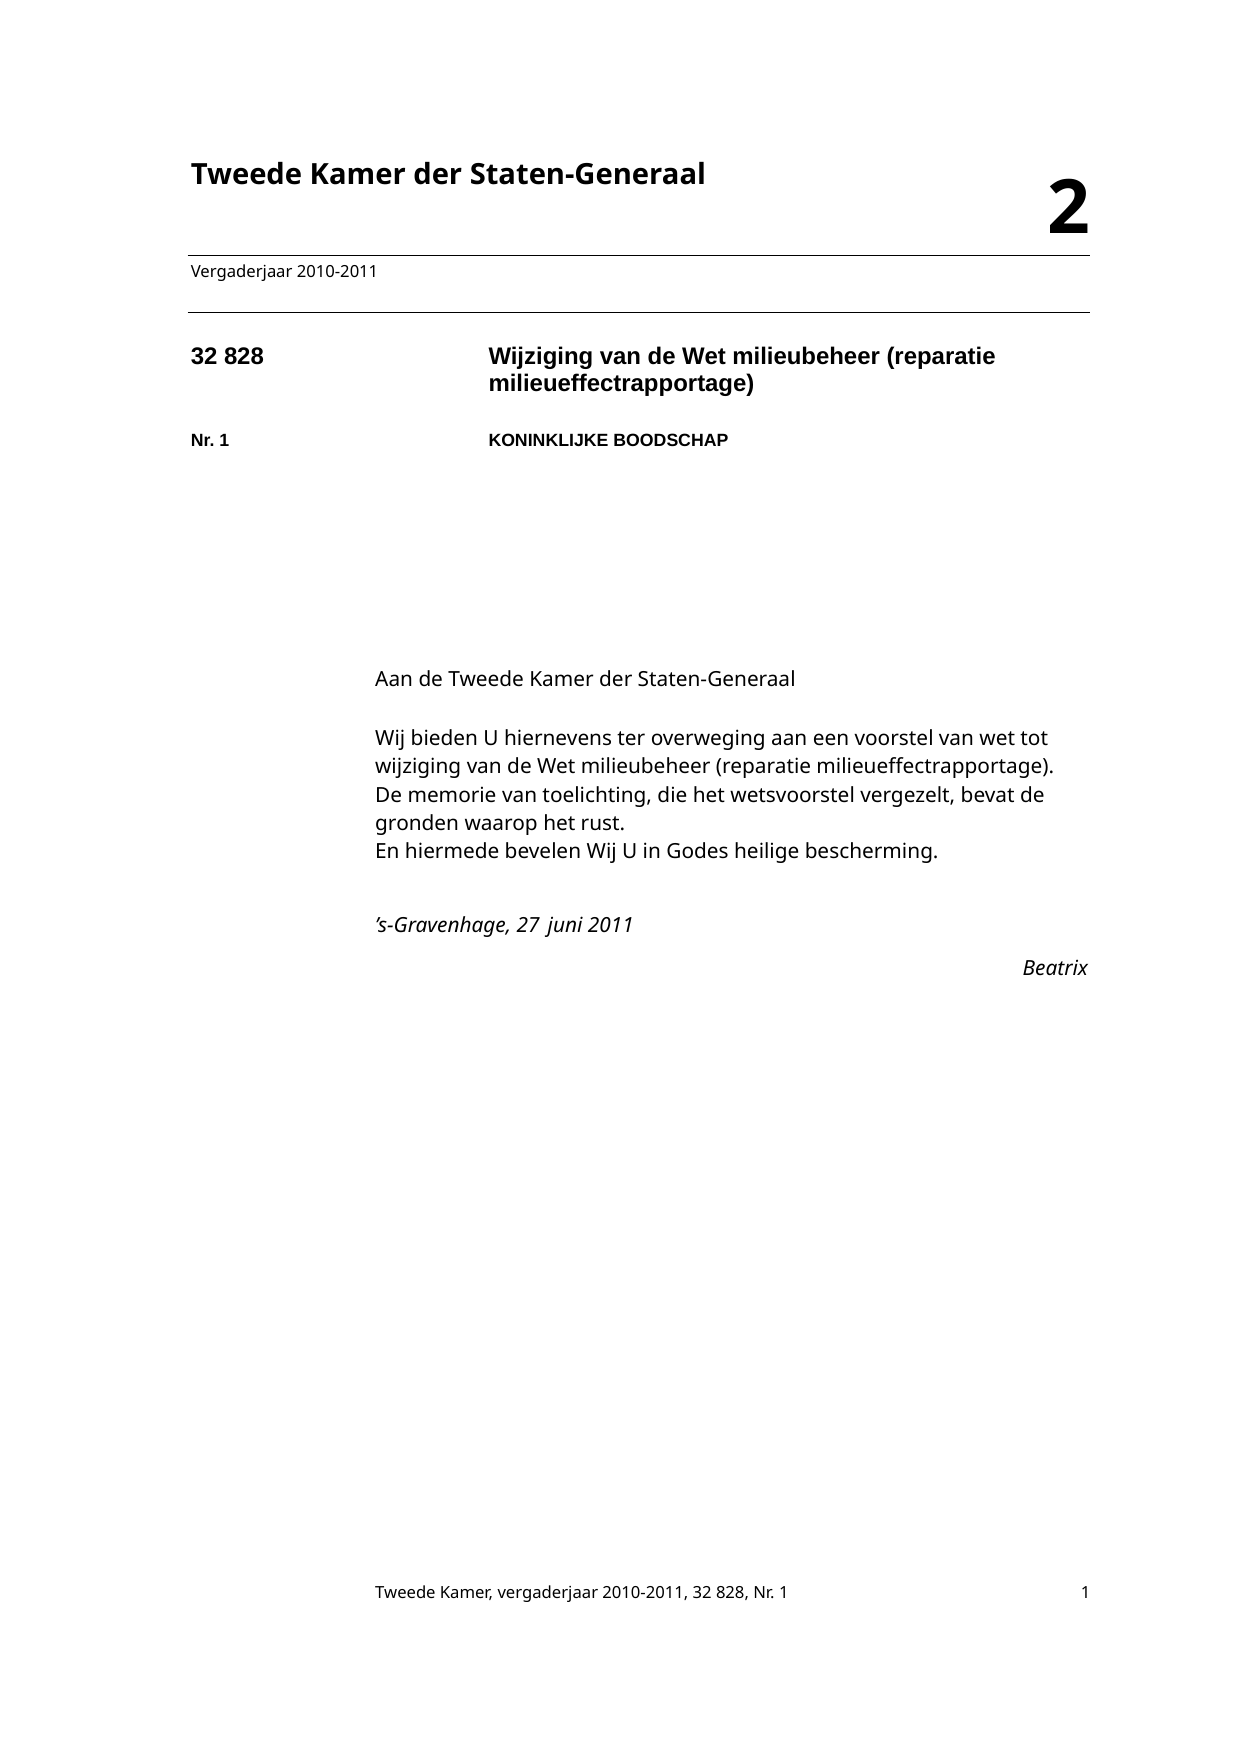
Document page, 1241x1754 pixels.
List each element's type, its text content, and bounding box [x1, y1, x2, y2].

table_cell Wijziging van de Wet milieubeheer (reparatie milieueffectrapportage) [485, 339, 1090, 427]
table_cell [485, 313, 1090, 339]
table_cell [188, 313, 485, 339]
text Wij bieden U hiernevens ter overweging aan een voorstel van wet tot wijziging van de Wet milieubeheer (reparatie milieueffectrapportage). [375, 723, 1090, 780]
text ’s-Gravenhage, 27 juni 2011 [375, 910, 1090, 938]
table_cell 32 828 [188, 339, 485, 427]
table_header 2 [910, 150, 1090, 255]
table_cell [485, 256, 1090, 312]
text De memorie van toelichting, die het wetsvoorstel vergezelt, bevat de gronden waarop het rust. [375, 780, 1090, 837]
text Aan de Tweede Kamer der Staten-Generaal [375, 664, 1090, 693]
table_cell Vergaderjaar 2010-2011 [188, 256, 485, 312]
table_cell Nr. 1 [188, 427, 485, 546]
text En hiermede bevelen Wij U in Godes heilige bescherming. [375, 837, 1090, 865]
table_cell KONINKLIJKE BOODSCHAP [485, 427, 1090, 546]
table_header Tweede Kamer der Staten-Generaal [188, 150, 909, 255]
text Beatrix [375, 953, 1090, 982]
